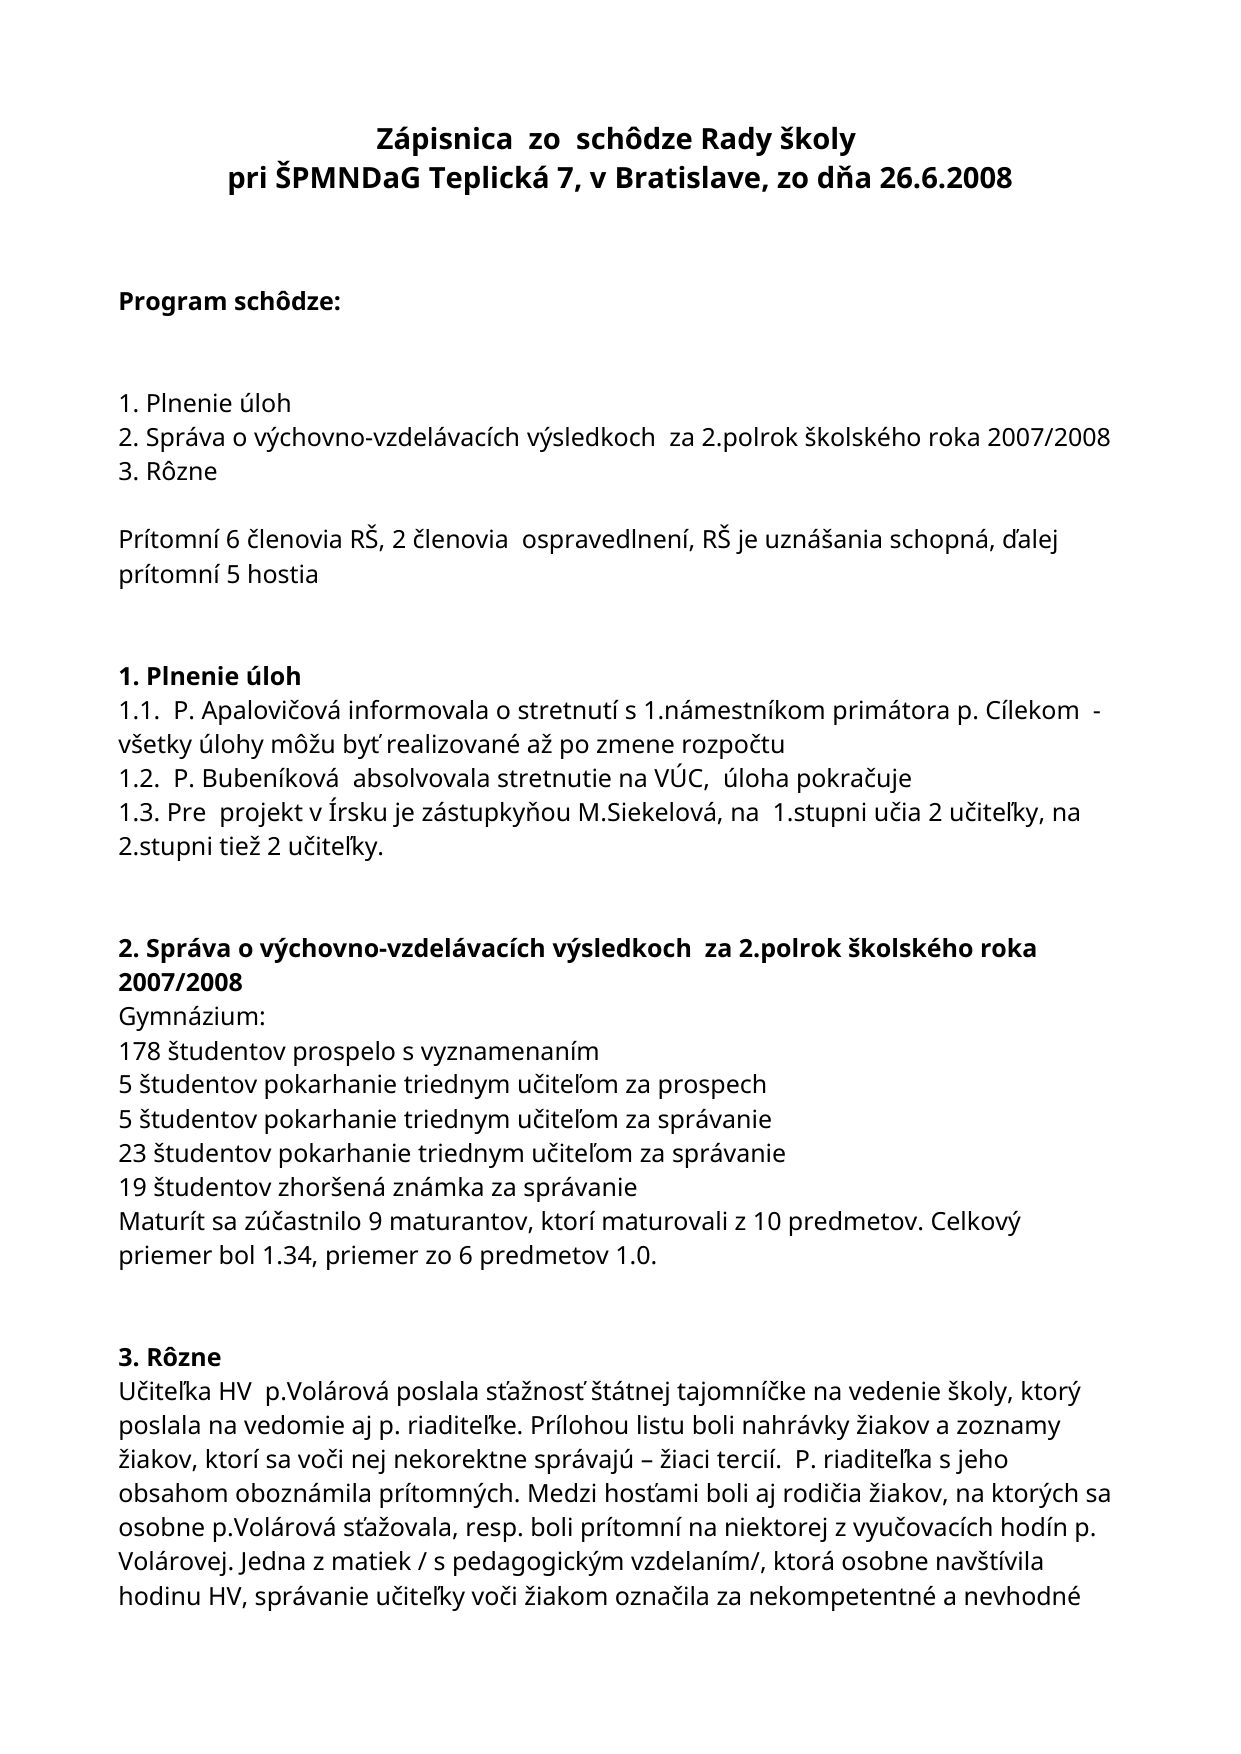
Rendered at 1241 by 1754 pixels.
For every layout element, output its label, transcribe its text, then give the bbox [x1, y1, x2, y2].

text Gymnázium: [118, 999, 1122, 1033]
text 1. Plnenie úloh [118, 658, 1122, 692]
text Maturít sa zúčastnilo 9 maturantov, ktorí maturovali z 10 predmetov. Celkový priemer bol 1.34, priemer zo 6 predmetov 1.0. [118, 1203, 1122, 1272]
text Prítomní 6 členovia RŠ, 2 členovia ospravedlnení, RŠ je uznášania schopná, ďalej prítomní 5 hostia [118, 522, 1122, 590]
subtitle Zápisnica zo schôdze Rady školy [118, 118, 1122, 158]
text 3. Rôzne [118, 454, 1122, 488]
text 5 študentov pokarhanie triednym učiteľom za správanie [118, 1101, 1122, 1135]
text 3. Rôzne [118, 1340, 1122, 1374]
text 178 študentov prospelo s vyznamenaním [118, 1033, 1122, 1067]
text 2. Správa o výchovno-vzdelávacích výsledkoch za 2.polrok školského roka 2007/2008 [118, 420, 1122, 454]
text 5 študentov pokarhanie triednym učiteľom za prospech [118, 1067, 1122, 1101]
text 2. Správa o výchovno-vzdelávacích výsledkoch za 2.polrok školského roka 2007/2008 [118, 931, 1122, 999]
text 23 študentov pokarhanie triednym učiteľom za správanie [118, 1135, 1122, 1169]
text 19 študentov zhoršená známka za správanie [118, 1169, 1122, 1203]
subtitle pri ŠPMNDaG Teplická 7, v Bratislave, zo dňa 26.6.2008 [118, 158, 1122, 197]
subtitle Program schôdze: [118, 284, 1122, 318]
text 1.2. P. Bubeníková absolvovala stretnutie na VÚC, úloha pokračuje [118, 761, 1122, 795]
text 1. Plnenie úloh [118, 386, 1122, 420]
text 1.3. Pre projekt v Írsku je zástupkyňou M.Siekelová, na 1.stupni učia 2 učiteľky, na 2.stupni tiež 2 učiteľky. [118, 795, 1122, 863]
text 1.1. P. Apalovičová informovala o stretnutí s 1.námestníkom primátora p. Cílekom - všetky úlohy môžu byť realizované až po zmene rozpočtu [118, 692, 1122, 761]
text Učiteľka HV p.Volárová poslala sťažnosť štátnej tajomníčke na vedenie školy, ktorý poslala na vedomie aj p. riaditeľke. Prílohou listu boli nahrávky žiakov a zoznamy žiakov, ktorí sa voči nej nekorektne správajú – žiaci tercií. P. riaditeľka s jeho obsahom oboznámila prítomných. Medzi hosťami boli aj rodičia žiakov, na ktorých sa osobne p.Volárová sťažovala, resp. boli prítomní na niektorej z vyučovacích hodín p. Volárovej. Jedna z matiek / s pedagogickým vzdelaním/, ktorá osobne navštívila hodinu HV, správanie učiteľky voči žiakom označila za nekompetentné a nevhodné [118, 1374, 1122, 1612]
